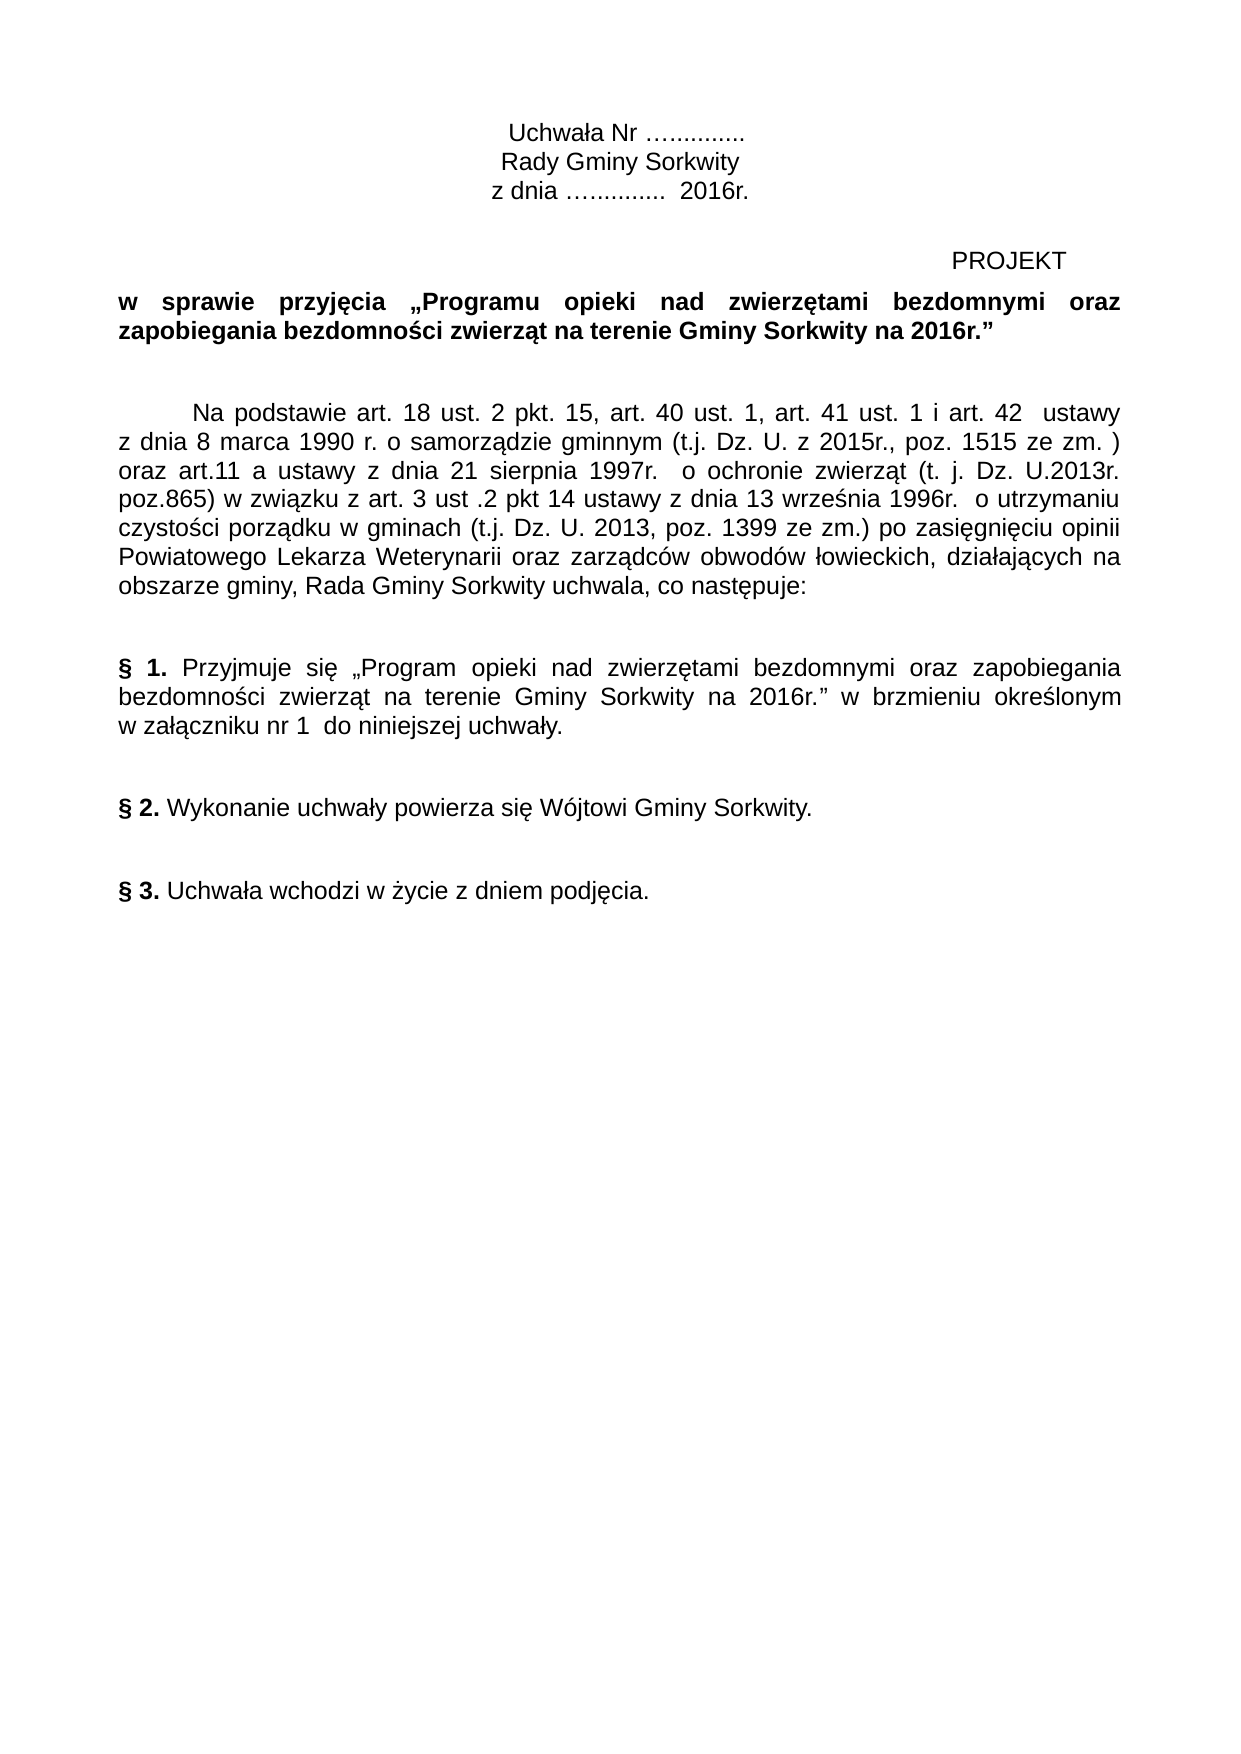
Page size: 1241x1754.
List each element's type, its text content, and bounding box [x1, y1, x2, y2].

text Rady Gminy Sorkwity [118, 147, 1122, 176]
text Na podstawie art. 18 ust. 2 pkt. 15, art. 40 ust. 1, art. 41 ust. 1 i art. 42 ustawy z dnia 8 marca 1990 r. o samorządzie gminnym (t.j. Dz. U. z 2015r., poz. 1515 ze zm. ) oraz art.11 a ustawy z dnia 21 sierpnia 1997r. o ochronie zwierząt (t. j. Dz. U.2013r. poz.865) w związku z art. 3 ust .2 pkt 14 ustawy z dnia 13 września 1996r. o utrzymaniu czystości porządku w gminach (t.j. Dz. U. 2013, poz. 1399 ze zm.) po zasięgnięciu opinii Powiatowego Lekarza Weterynarii oraz zarządców obwodów łowieckich, działających na obszarze gminy, Rada Gminy Sorkwity uchwala, co następuje: [118, 398, 1122, 599]
text PROJEKT [118, 246, 1122, 274]
text z dnia …........... 2016r. [118, 176, 1122, 204]
text § 1. Przyjmuje się „Program opieki nad zwierzętami bezdomnymi oraz zapobiegania bezdomności zwierząt na terenie Gminy Sorkwity na 2016r.” w brzmieniu określonym w załączniku nr 1 do niniejszej uchwały. [118, 653, 1122, 739]
text § 2. Wykonanie uchwały powierza się Wójtowi Gminy Sorkwity. [118, 793, 1122, 822]
text w sprawie przyjęcia „Programu opieki nad zwierzętami bezdomnymi oraz zapobiegania bezdomności zwierząt na terenie Gminy Sorkwity na 2016r.” [118, 287, 1122, 344]
text § 3. Uchwała wchodzi w życie z dniem podjęcia. [118, 876, 1122, 904]
text Uchwała Nr …........... [118, 118, 1122, 147]
